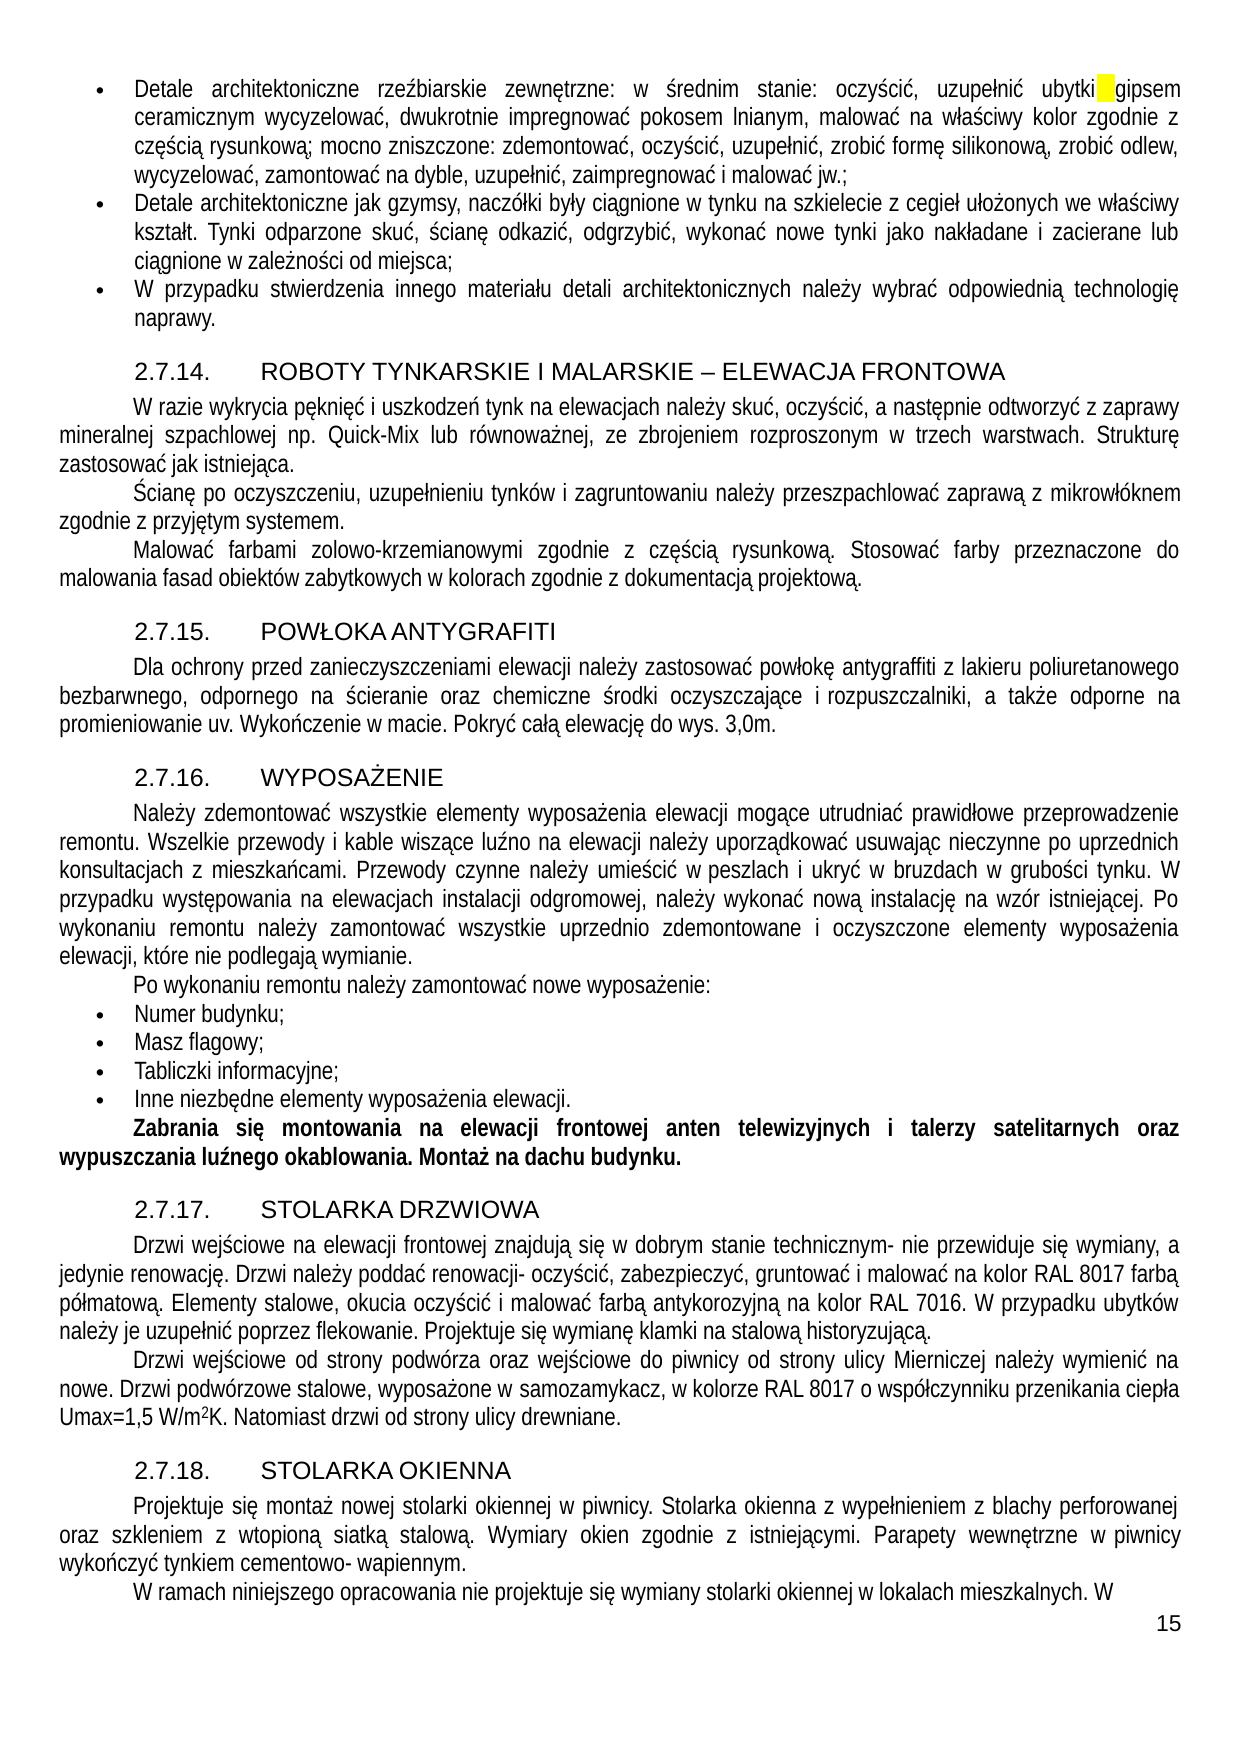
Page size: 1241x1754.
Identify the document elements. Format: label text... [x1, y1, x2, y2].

text Malować farbami zolowo-krzemianowymi zgodnie z częścią rysunkową. Stosować farby przeznaczone do malowania fasad obiektów zabytkowych w kolorach zgodnie z dokumentacją projektową. [59, 535, 1181, 592]
text Drzwi wejściowe od strony podwórza oraz wejściowe do piwnicy od strony ulicy Mierniczej należy wymienić na nowe. Drzwi podwórzowe stalowe, wyposażone w samozamykacz, w kolorze RAL 8017 o współczynniku przenikania ciepła Umax=1,5 W/m2K. Natomiast drzwi od strony ulicy drewniane. [59, 1345, 1181, 1431]
list Detale architektoniczne rzeźbiarskie zewnętrzne: w średnim stanie: oczyścić, uzupełnić ubytki gipsem ceramicznym wycyzelować, dwukrotnie impregnować pokosem lnianym, malować na właściwy kolor zgodnie z częścią rysunkową; mocno zniszczone: zdemontować, oczyścić, uzupełnić, zrobić formę silikonową, zrobić odlew, wycyzelować, zamontować na dyble, uzupełnić, zaimpregnować i malować jw.; [97, 74, 1181, 188]
text Należy zdemontować wszystkie elementy wyposażenia elewacji mogące utrudniać prawidłowe przeprowadzenie remontu. Wszelkie przewody i kable wiszące luźno na elewacji należy uporządkować usuwając nieczynne po uprzednich konsultacjach z mieszkańcami. Przewody czynne należy umieścić w peszlach i ukryć w bruzdach w grubości tynku. W przypadku występowania na elewacjach instalacji odgromowej, należy wykonać nową instalację na wzór istniejącej. Po wykonaniu remontu należy zamontować wszystkie uprzednio zdemontowane i oczyszczone elementy wyposażenia elewacji, które nie podlegają wymianie. [59, 798, 1181, 970]
subtitle Wyposażenie [134, 763, 1181, 792]
subtitle Stolarka okienna [134, 1456, 1181, 1485]
list Inne niezbędne elementy wyposażenia elewacji. [97, 1084, 1181, 1113]
text W razie wykrycia pęknięć i uszkodzeń tynk na elewacjach należy skuć, oczyścić, a następnie odtworzyć z zaprawy mineralnej szpachlowej np. Quick-Mix lub równoważnej, ze zbrojeniem rozproszonym w trzech warstwach. Strukturę zastosować jak istniejąca. [59, 392, 1181, 477]
text Po wykonaniu remontu należy zamontować nowe wyposażenie: [59, 970, 1181, 998]
text Ścianę po oczyszczeniu, uzupełnieniu tynków i zagruntowaniu należy przeszpachlować zaprawą z mikrowłóknem zgodnie z przyjętym systemem. [59, 477, 1181, 535]
text Drzwi wejściowe na elewacji frontowej znajdują się w dobrym stanie technicznym- nie przewiduje się wymiany, a jedynie renowację. Drzwi należy poddać renowacji- oczyścić, zabezpieczyć, gruntować i malować na kolor RAL 8017 farbą półmatową. Elementy stalowe, okucia oczyścić i malować farbą antykorozyjną na kolor RAL 7016. W przypadku ubytków należy je uzupełnić poprzez flekowanie. Projektuje się wymianę klamki na stalową historyzującą. [59, 1230, 1181, 1345]
subtitle Roboty tynkarskie i malarskie – elewacja frontowa [134, 357, 1181, 385]
text Zabrania się montowania na elewacji frontowej anten telewizyjnych i talerzy satelitarnych oraz wypuszczania luźnego okablowania. Montaż na dachu budynku. [59, 1113, 1181, 1170]
text W ramach niniejszego opracowania nie projektuje się wymiany stolarki okiennej w lokalach mieszkalnych. W [59, 1577, 1181, 1606]
list Numer budynku; [97, 998, 1181, 1027]
list Tabliczki informacyjne; [97, 1056, 1181, 1084]
list Detale architektoniczne jak gzymsy, naczółki były ciągnione w tynku na szkielecie z cegieł ułożonych we właściwy kształt. Tynki odparzone skuć, ścianę odkazić, odgrzybić, wykonać nowe tynki jako nakładane i zacierane lub ciągnione w zależności od miejsca; [97, 188, 1181, 274]
text Dla ochrony przed zanieczyszczeniami elewacji należy zastosować powłokę antygraffiti z lakieru poliuretanowego bezbarwnego, odpornego na ścieranie oraz chemiczne środki oczyszczające i rozpuszczalniki, a także odporne na promieniowanie uv. Wykończenie w macie. Pokryć całą elewację do wys. 3,0m. [59, 652, 1181, 738]
list Masz flagowy; [97, 1027, 1181, 1056]
subtitle Stolarka drzwiowa [134, 1195, 1181, 1224]
text Projektuje się montaż nowej stolarki okiennej w piwnicy. Stolarka okienna z wypełnieniem z blachy perforowanej oraz szkleniem z wtopioną siatką stalową. Wymiary okien zgodnie z istniejącymi. Parapety wewnętrzne w piwnicy wykończyć tynkiem cementowo- wapiennym. [59, 1491, 1181, 1577]
subtitle Powłoka antygrafiti [134, 617, 1181, 646]
list W przypadku stwierdzenia innego materiału detali architektonicznych należy wybrać odpowiednią technologię naprawy. [97, 274, 1181, 332]
